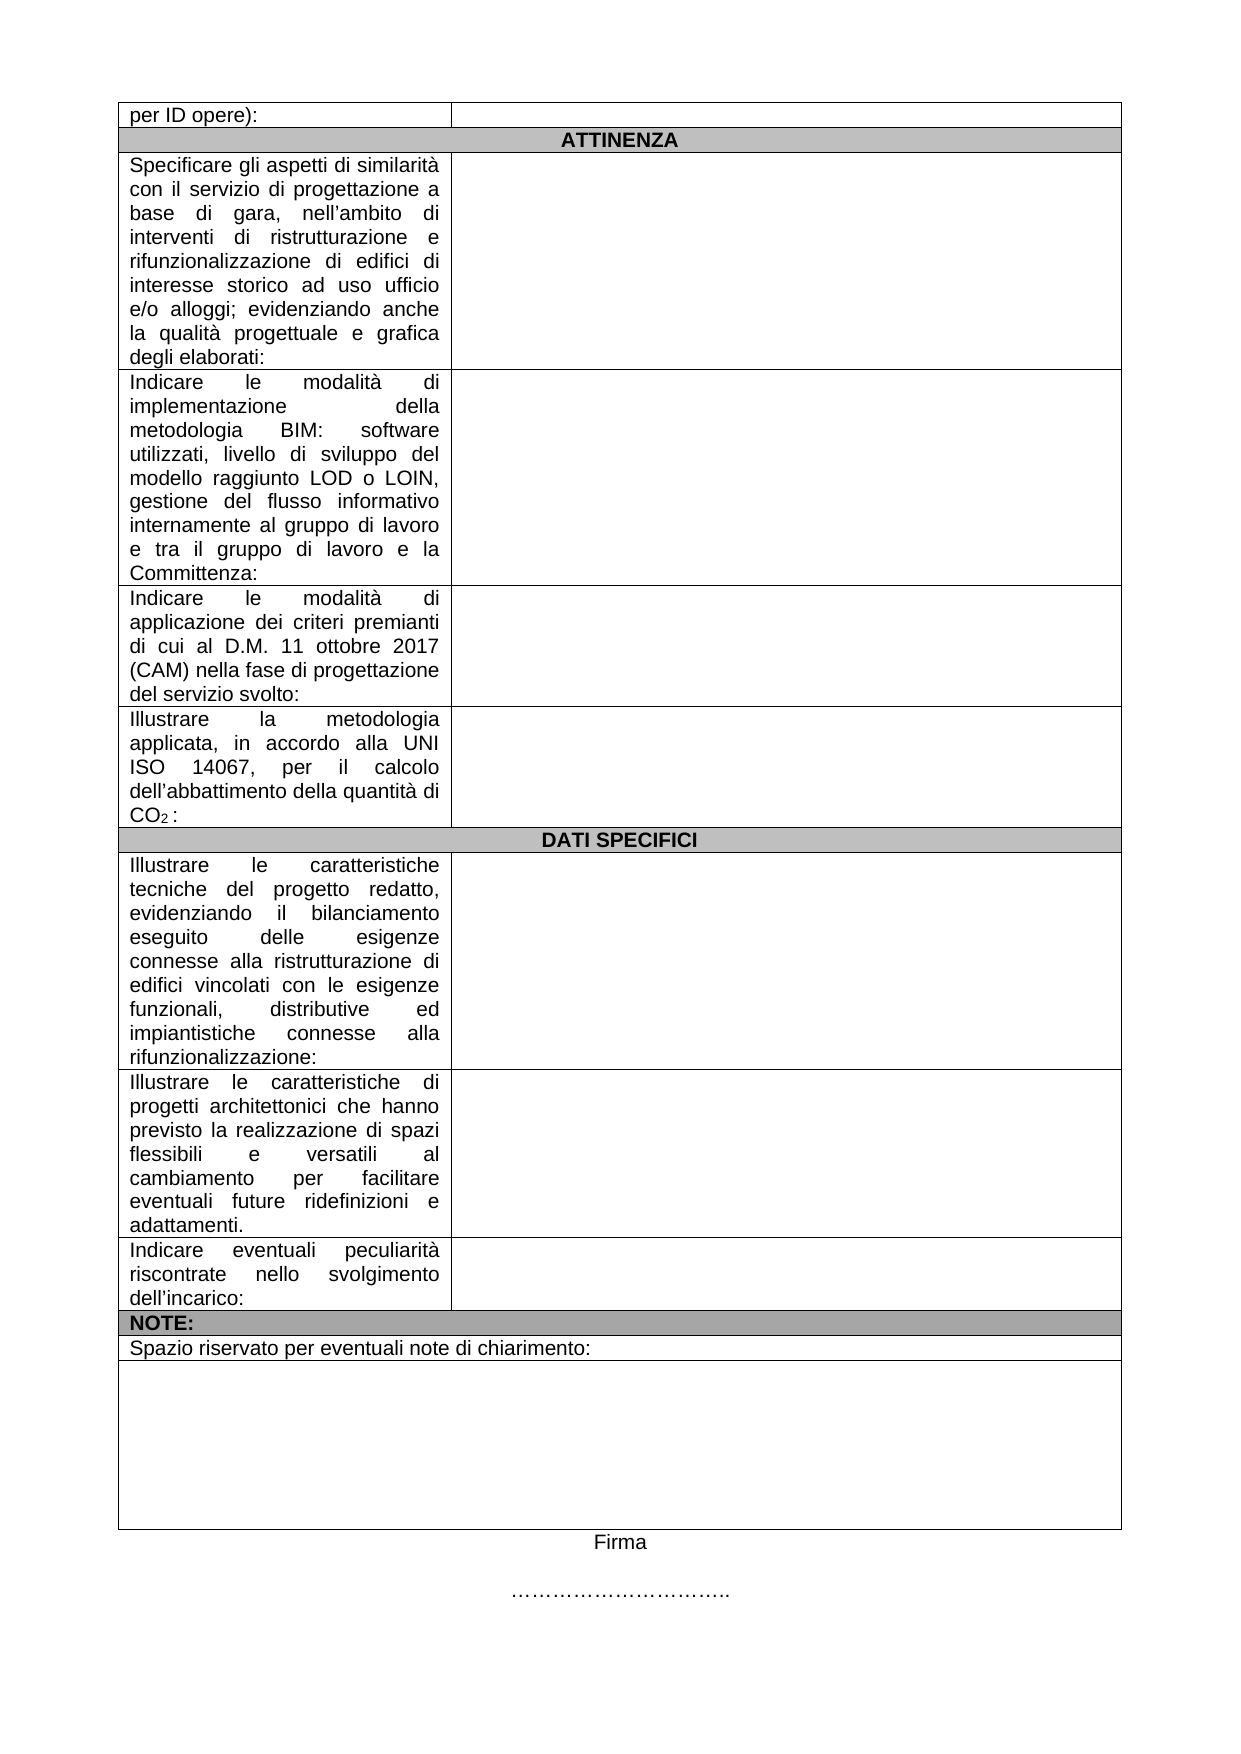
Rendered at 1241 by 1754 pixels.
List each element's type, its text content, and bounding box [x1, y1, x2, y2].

table_cell ATTINENZA [119, 128, 1121, 152]
table_cell [452, 853, 1121, 1068]
table_cell [452, 1238, 1121, 1310]
table_cell DATI SPECIFICI [119, 828, 1121, 852]
table_cell [452, 586, 1121, 706]
table_cell Illustrare la metodologia applicata, in accordo alla UNI ISO 14067, per il calcolo dell’abbattimento della quantità di CO2 : [119, 707, 451, 827]
table_cell Indicare le modalità di implementazione della metodologia BIM: software utilizzati, livello di sviluppo del modello raggiunto LOD o LOIN, gestione del flusso informativo internamente al gruppo di lavoro e tra il gruppo di lavoro e la Committenza: [119, 370, 451, 585]
table_cell Indicare eventuali peculiarità riscontrate nello svolgimento dell’incarico: [119, 1238, 451, 1310]
table_cell [452, 1070, 1121, 1237]
table_cell per ID opere): [119, 103, 451, 127]
table_cell Spazio riservato per eventuali note di chiarimento: [119, 1336, 1121, 1360]
table_cell Illustrare le caratteristiche di progetti architettonici che hanno previsto la realizzazione di spazi flessibili e versatili al cambiamento per facilitare eventuali future ridefinizioni e adattamenti. [119, 1070, 451, 1237]
table_cell [119, 1361, 1121, 1529]
table_cell Specificare gli aspetti di similarità con il servizio di progettazione a base di gara, nell’ambito di interventi di ristrutturazione e rifunzionalizzazione di edifici di interesse storico ad uso ufficio e/o alloggi; evidenziando anche la qualità progettuale e grafica degli elaborati: [119, 153, 451, 368]
table_cell [452, 153, 1121, 368]
text ………………………….. [118, 1578, 1122, 1602]
text Firma [118, 1530, 1122, 1554]
table_cell NOTE: [119, 1311, 1121, 1335]
table_cell Indicare le modalità di applicazione dei criteri premianti di cui al D.M. 11 ottobre 2017 (CAM) nella fase di progettazione del servizio svolto: [119, 586, 451, 706]
table_cell [452, 370, 1121, 585]
table_cell [452, 103, 1121, 127]
table_cell Illustrare le caratteristiche tecniche del progetto redatto, evidenziando il bilanciamento eseguito delle esigenze connesse alla ristrutturazione di edifici vincolati con le esigenze funzionali, distributive ed impiantistiche connesse alla rifunzionalizzazione: [119, 853, 451, 1068]
table_cell [452, 707, 1121, 827]
